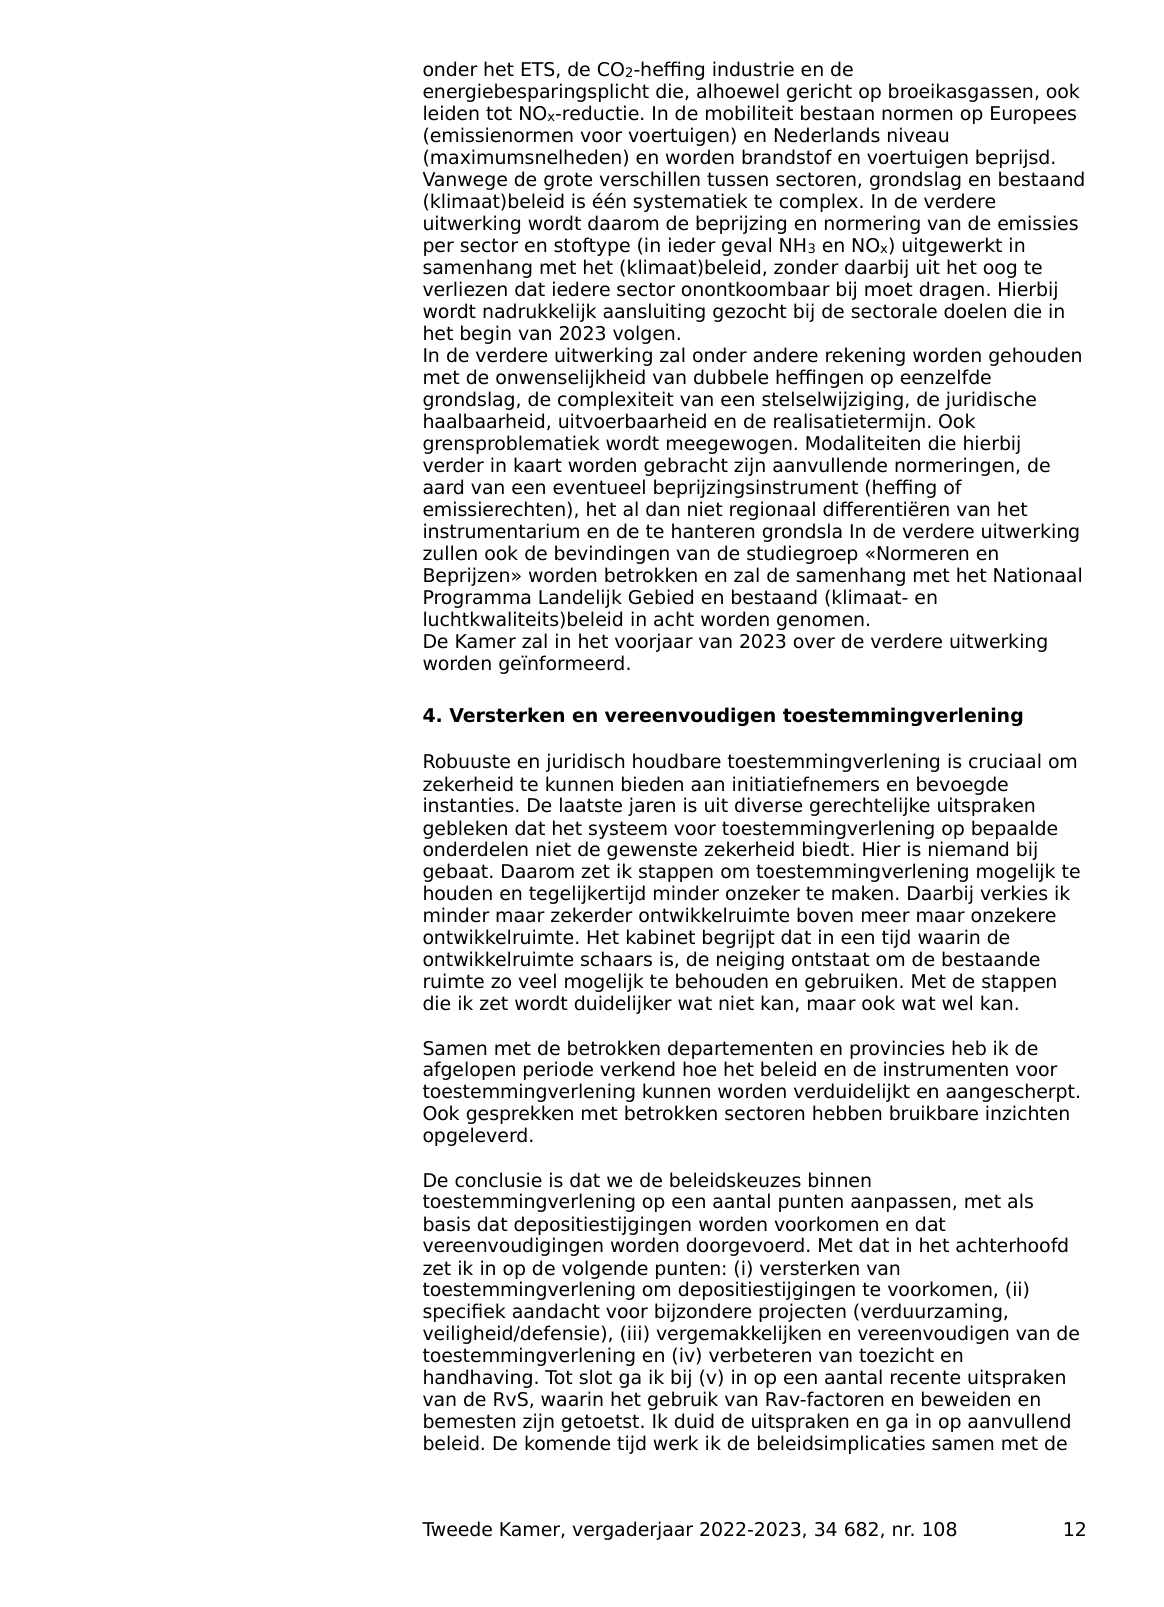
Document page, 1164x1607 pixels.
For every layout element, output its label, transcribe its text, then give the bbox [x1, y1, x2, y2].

text In de verdere uitwerking zal onder andere rekening worden gehouden met de onwenselijkheid van dubbele heffingen op eenzelfde grondslag, de complexiteit van een stelselwijziging, de juridische haalbaarheid, uitvoerbaarheid en de realisatietermijn. Ook grensproblematiek wordt meegewogen. Modaliteiten die hierbij verder in kaart worden gebracht zijn aanvullende normeringen, de aard van een eventueel beprijzingsinstrument (heffing of emissierechten), het al dan niet regionaal differentiëren van het instrumentarium en de te hanteren grondsla In de verdere uitwerking zullen ook de bevindingen van de studiegroep «Normeren en Beprijzen» worden betrokken en zal de samenhang met het Nationaal Programma Landelijk Gebied en bestaand (klimaat- en luchtkwaliteits)beleid in acht worden genomen. [422, 345, 1087, 631]
text De conclusie is dat we de beleidskeuzes binnen toestemmingverlening op een aantal punten aanpassen, met als basis dat depositiestijgingen worden voorkomen en dat vereenvoudigingen worden doorgevoerd. Met dat in het achterhoofd zet ik in op de volgende punten: (i) versterken van toestemmingverlening om depositiestijgingen te voorkomen, (ii) specifiek aandacht voor bijzondere projecten (verduurzaming, veiligheid/defensie), (iii) vergemakkelijken en vereenvoudigen van de toestemmingverlening en (iv) verbeteren van toezicht en handhaving. Tot slot ga ik bij (v) in op een aantal recente uitspraken van de RvS, waarin het gebruik van Rav-factoren en beweiden en bemesten zijn getoetst. Ik duid de uitspraken en ga in op aanvullend beleid. De komende tijd werk ik de beleidsimplicaties samen met de [422, 1169, 1087, 1455]
text Samen met de betrokken departementen en provincies heb ik de afgelopen periode verkend hoe het beleid en de instrumenten voor toestemmingverlening kunnen worden verduidelijkt en aangescherpt. Ook gesprekken met betrokken sectoren hebben bruikbare inzichten opgeleverd. [422, 1037, 1087, 1147]
subtitle 4. Versterken en vereenvoudigen toestemmingverlening [422, 704, 1087, 726]
text onder het ETS, de CO2-heffing industrie en de energiebesparingsplicht die, alhoewel gericht op broeikasgassen, ook leiden tot NOx-reductie. In de mobiliteit bestaan normen op Europees (emissienormen voor voertuigen) en Nederlands niveau (maximumsnelheden) en worden brandstof en voertuigen beprijsd. [422, 59, 1087, 169]
text Robuuste en juridisch houdbare toestemmingverlening is cruciaal om zekerheid te kunnen bieden aan initiatiefnemers en bevoegde instanties. De laatste jaren is uit diverse gerechtelijke uitspraken gebleken dat het systeem voor toestemmingverlening op bepaalde onderdelen niet de gewenste zekerheid biedt. Hier is niemand bij gebaat. Daarom zet ik stappen om toestemmingverlening mogelijk te houden en tegelijkertijd minder onzeker te maken. Daarbij verkies ik minder maar zekerder ontwikkelruimte boven meer maar onzekere ontwikkelruimte. Het kabinet begrijpt dat in een tijd waarin de ontwikkelruimte schaars is, de neiging ontstaat om de bestaande ruimte zo veel mogelijk te behouden en gebruiken. Met de stappen die ik zet wordt duidelijker wat niet kan, maar ook wat wel kan. [422, 751, 1087, 1015]
text Vanwege de grote verschillen tussen sectoren, grondslag en bestaand (klimaat)beleid is één systematiek te complex. In de verdere uitwerking wordt daarom de beprijzing en normering van de emissies per sector en stoftype (in ieder geval NH3 en NOx) uitgewerkt in samenhang met het (klimaat)beleid, zonder daarbij uit het oog te verliezen dat iedere sector onontkoombaar bij moet dragen. Hierbij wordt nadrukkelijk aansluiting gezocht bij de sectorale doelen die in het begin van 2023 volgen. [422, 169, 1087, 345]
text De Kamer zal in het voorjaar van 2023 over de verdere uitwerking worden geïnformeerd. [422, 631, 1087, 674]
